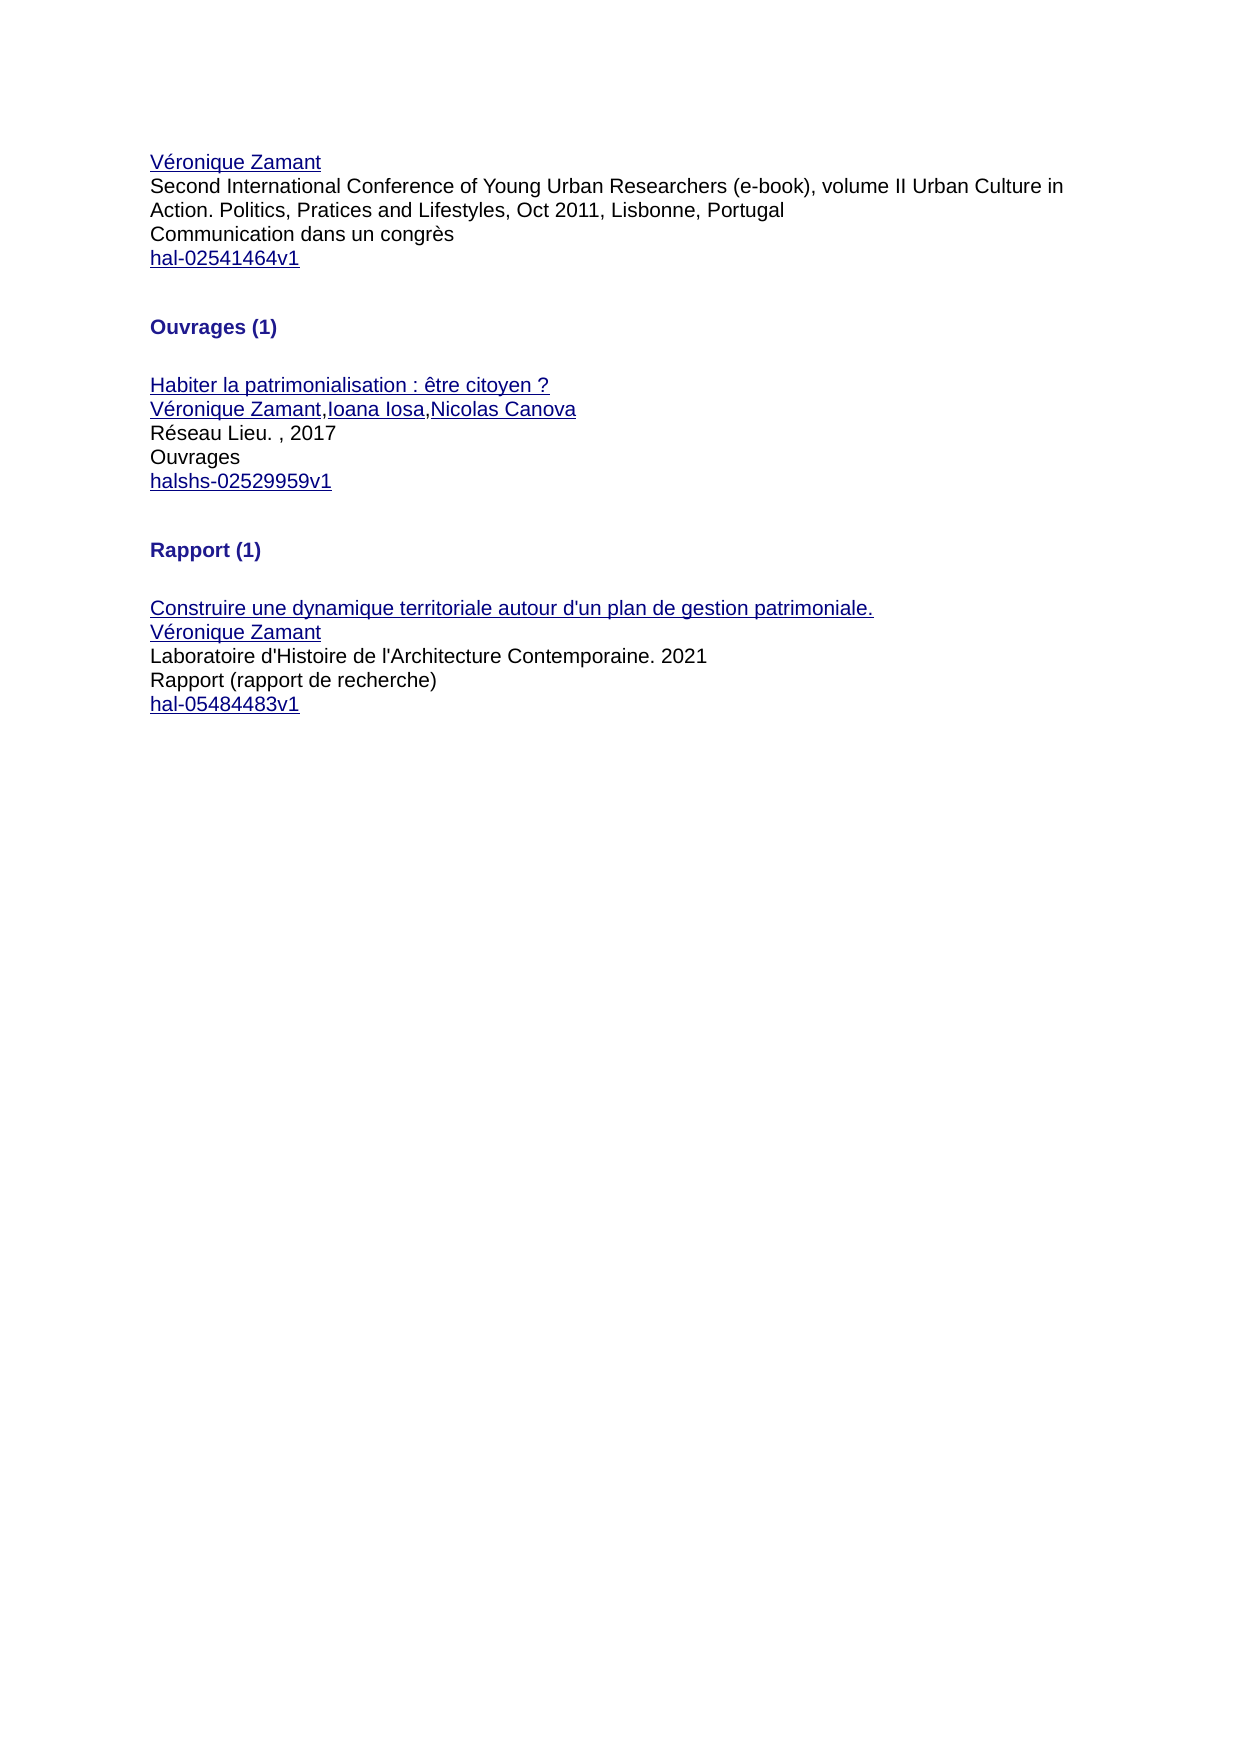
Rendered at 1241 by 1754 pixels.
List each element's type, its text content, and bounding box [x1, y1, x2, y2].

subtitle Rapport (1) [150, 537, 1090, 561]
table_header Construire une dynamique territoriale autour d'un plan de gestion patrimoniale. Véronique Zamant Laboratoire d'Histoire de l'Architecture Contemporaine. 2021 Rapport (rapport de recherche) hal-05484483v1 [150, 596, 1090, 716]
table_cell Véronique Zamant Second International Conference of Young Urban Researchers (e-book), volume II Urban Culture in Action. Politics, Pratices and Lifestyles, Oct 2011, Lisbonne, Portugal Communication dans un congrès hal-02541464v1 [150, 150, 1090, 270]
table_header Habiter la patrimonialisation : être citoyen ? Véronique Zamant,Ioana Iosa,Nicolas Canova Réseau Lieu. , 2017 Ouvrages halshs-02529959v1 [150, 373, 1090, 493]
subtitle Ouvrages (1) [150, 314, 1090, 338]
